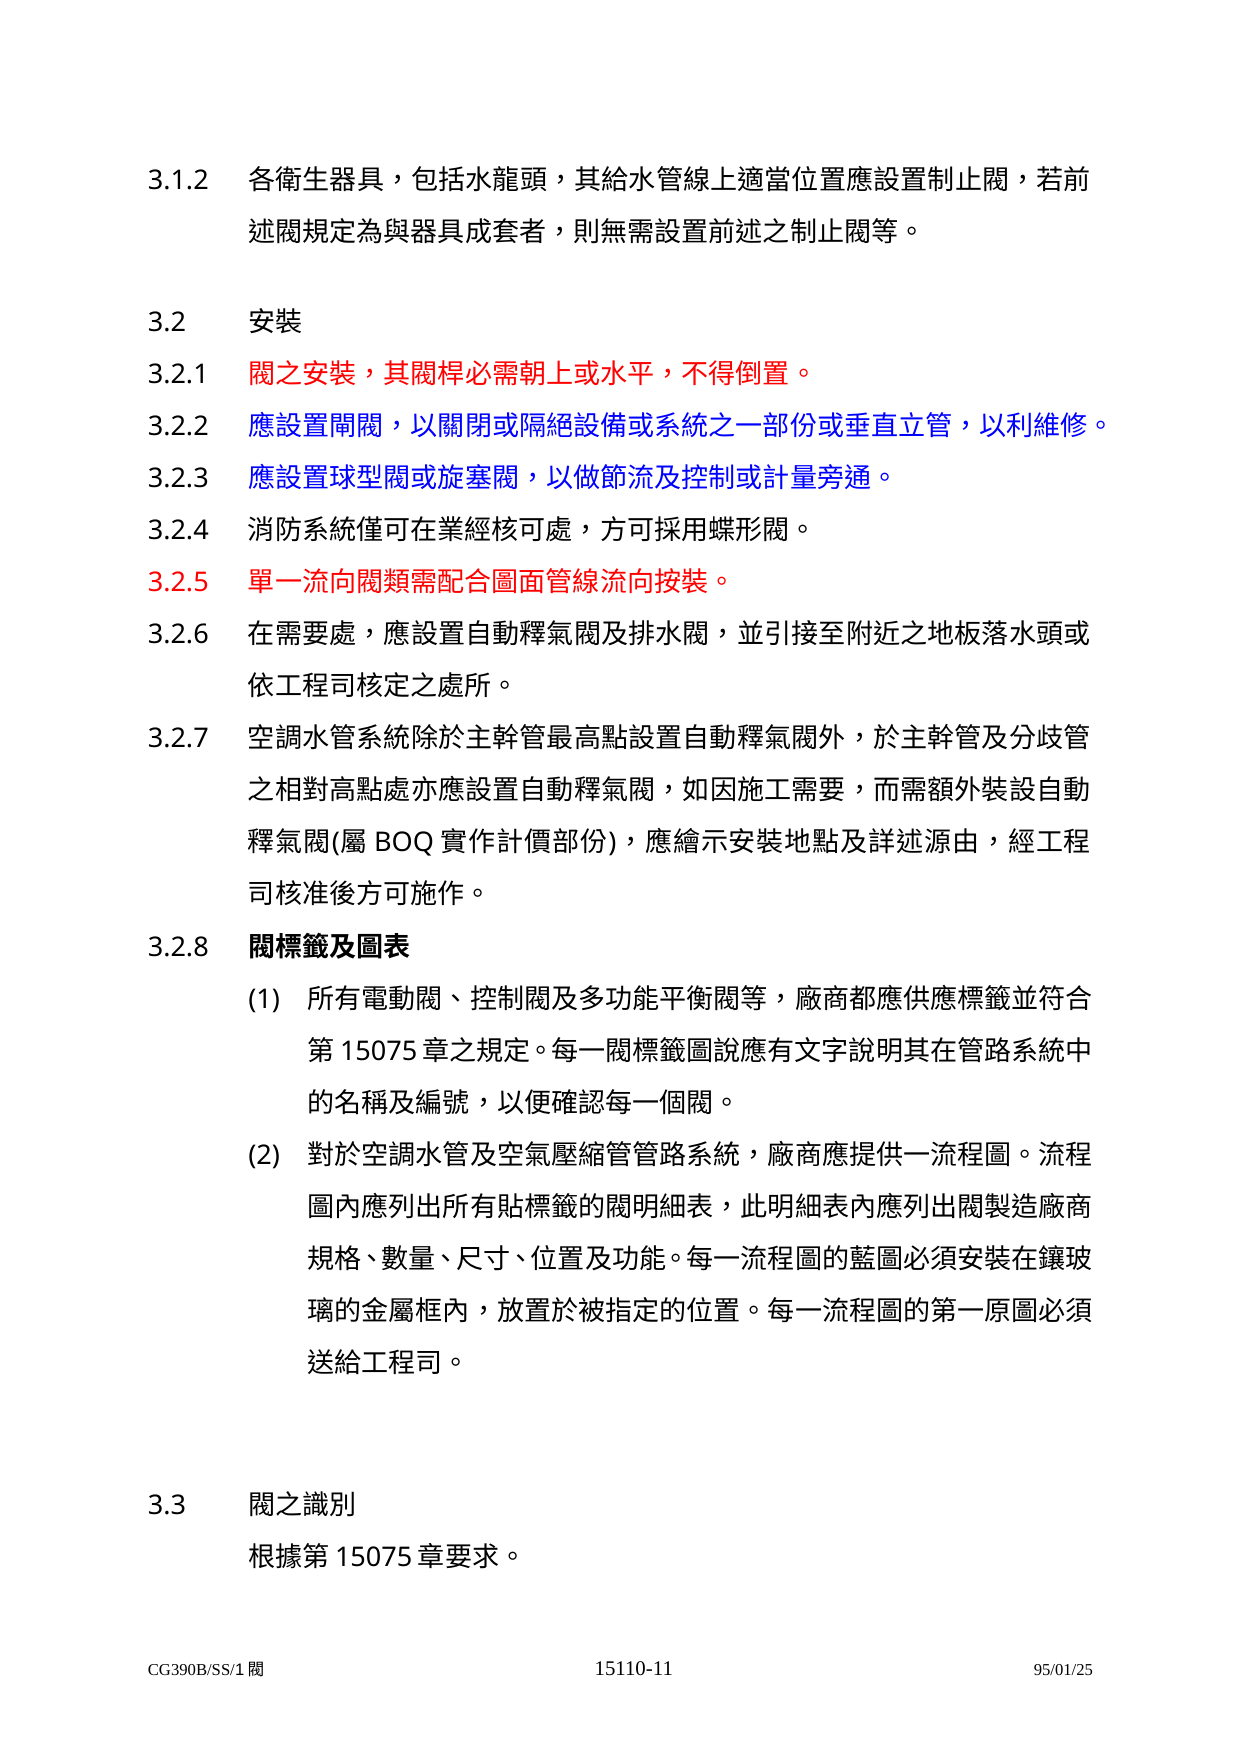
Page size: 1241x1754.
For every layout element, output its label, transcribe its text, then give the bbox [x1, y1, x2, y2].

text 3.2.2 應設置閘閥，以關閉或隔絕設備或系統之一部份或垂直立管，以利維修。 [148, 393, 1092, 446]
text 根據第15075章要求。 [148, 1525, 1092, 1577]
list 單一流向閥類需配合圖面管線流向按裝。 [148, 550, 1092, 602]
text (2) 對於空調水管及空氣壓縮管管路系統，廠商應提供一流程圖。流程圖內應列出所有貼標籤的閥明細表，此明細表內應列出閥製造廠商、規格、數量、尺寸、位置及功能。每一流程圖的藍圖必須安裝在鑲玻璃的金屬框內，放置於被指定的位置。每一流程圖的第一原圖必須送給工程司。 [248, 1123, 1092, 1383]
text 3.2.3 應設置球型閥或旋塞閥，以做節流及控制或計量旁通。 [148, 446, 1092, 498]
text 3.2 安裝 [148, 289, 1092, 341]
text 3.2.1 閥之安裝，其閥桿必需朝上或水平，不得倒置。 [148, 341, 1092, 393]
text (1) 所有電動閥、控制閥及多功能平衡閥等，廠商都應供應標籤並符合第15075章之規定。每一閥標籤圖說應有文字說明其在管路系統中的名稱及編號，以便確認每一個閥。 [248, 966, 1092, 1123]
text 3.1.2 各衛生器具，包括水龍頭，其給水管線上適當位置應設置制止閥，若前述閥規定為與器具成套者，則無需設置前述之制止閥等。 [148, 148, 1092, 252]
text 3.2.8 閥標籤及圖表 [148, 914, 1092, 966]
text 3.3 閥之識別 [148, 1473, 1092, 1525]
list 消防系統僅可在業經核可處，方可採用蝶形閥。 [148, 498, 1092, 550]
list 空調水管系統除於主幹管最高點設置自動釋氣閥外，於主幹管及分歧管之相對高點處亦應設置自動釋氣閥，如因施工需要，而需額外裝設自動釋氣閥(屬BOQ實作計價部份)，應繪示安裝地點及詳述源由，經工程司核准後方可施作。 [148, 706, 1092, 914]
list 在需要處，應設置自動釋氣閥及排水閥，並引接至附近之地板落水頭或依工程司核定之處所。 [148, 602, 1092, 706]
